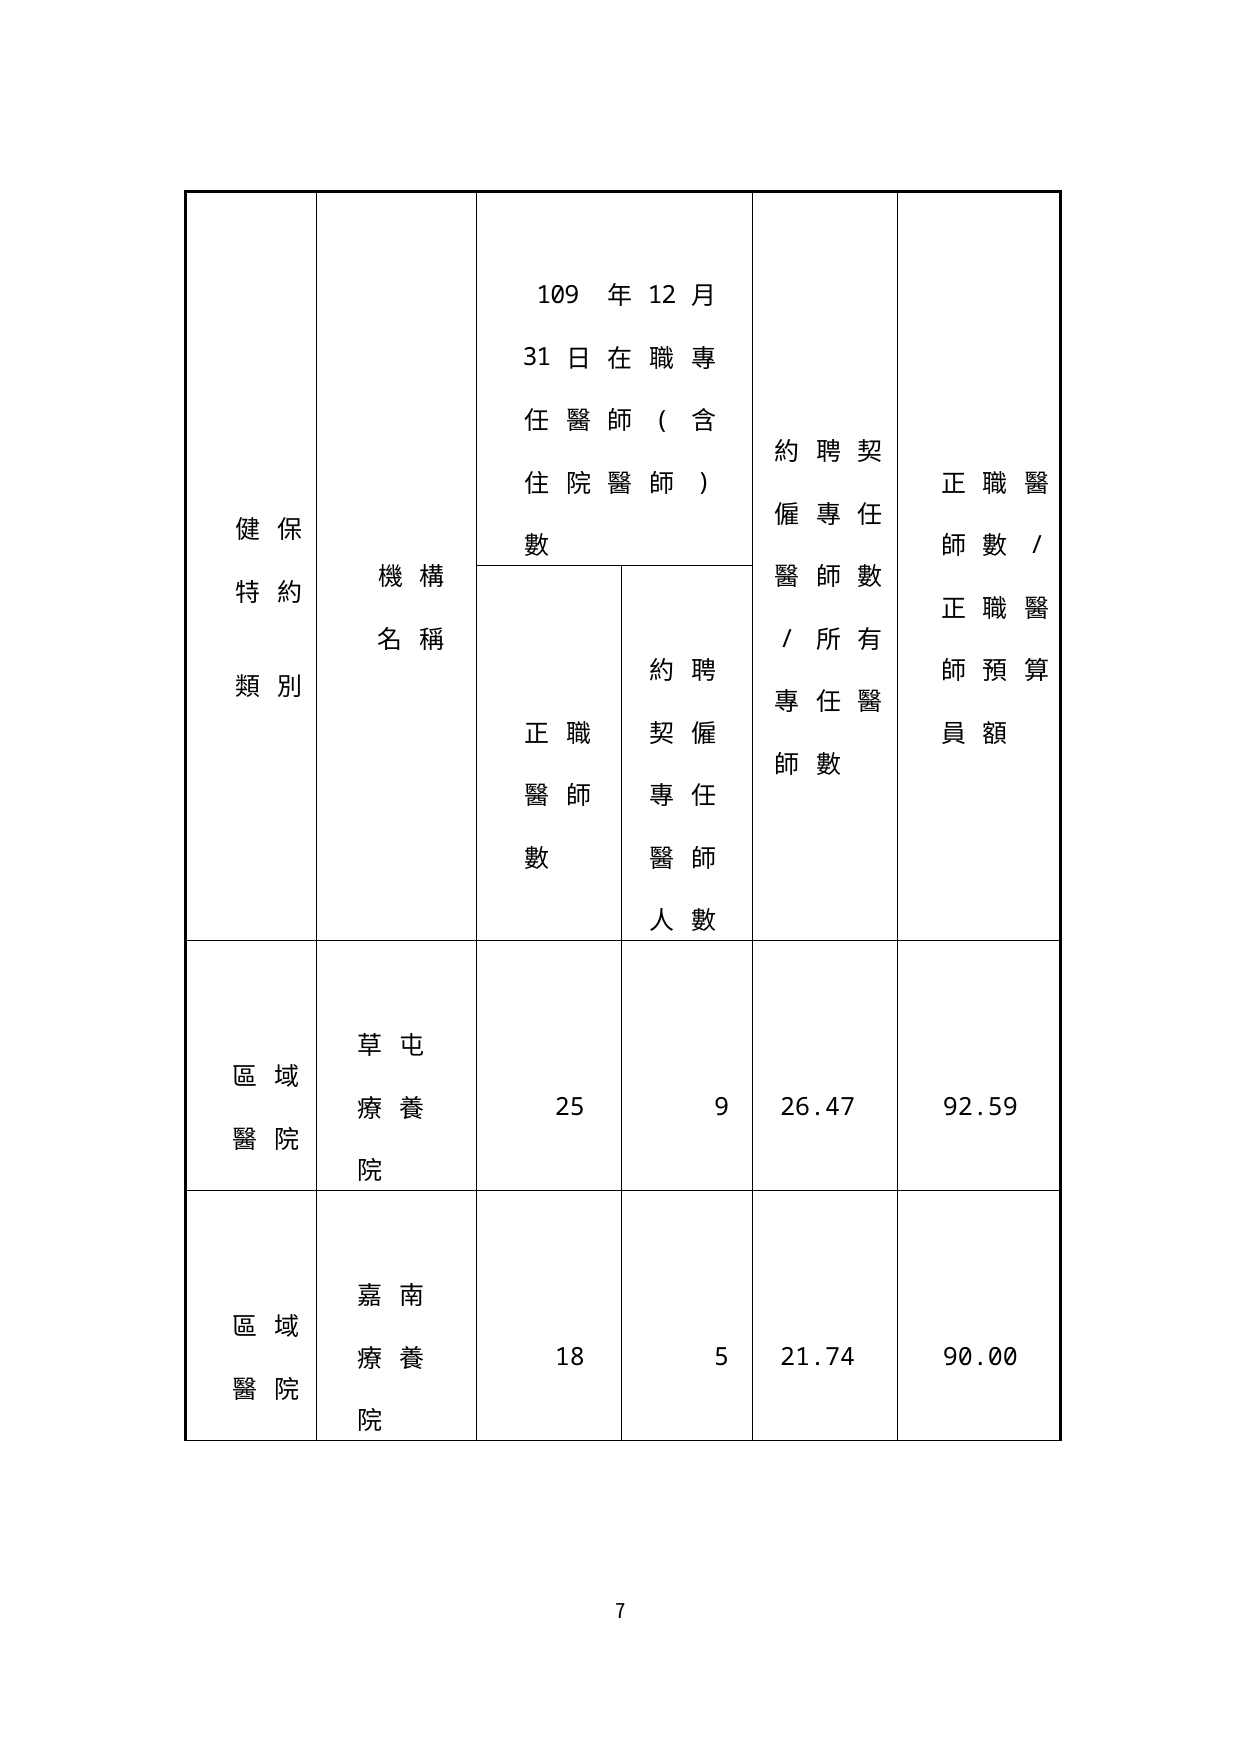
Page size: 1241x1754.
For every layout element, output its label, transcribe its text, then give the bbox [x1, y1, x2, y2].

table_header 健保特約 類別 [187, 193, 316, 939]
table_cell 區域醫院 [187, 941, 316, 1189]
table_cell 90.00 [898, 1191, 1059, 1439]
table_cell 9 [622, 941, 752, 1189]
table_cell 25 [477, 941, 621, 1189]
table_cell 區域醫院 [187, 1191, 316, 1439]
table_cell 草屯療養院 [317, 941, 476, 1189]
table_cell 21.74 [753, 1191, 897, 1439]
table_header 正職醫師數/正職醫師預算員額 [898, 193, 1059, 939]
table_cell 嘉南療養院 [317, 1191, 476, 1439]
table_cell 約聘契僱專任醫師人數 [622, 566, 752, 939]
table_header 約聘契僱專任醫師數/所有專任醫師數 [753, 193, 897, 939]
table_cell 5 [622, 1191, 752, 1439]
table_cell 92.59 [898, 941, 1059, 1189]
table_cell 18 [477, 1191, 621, 1439]
table_cell 正職醫師數 [477, 566, 621, 939]
table_header 機構名稱 [317, 193, 476, 939]
table_header 109年12月31日在職專任醫師(含住院醫師)數 [477, 193, 752, 564]
table_cell 26.47 [753, 941, 897, 1189]
